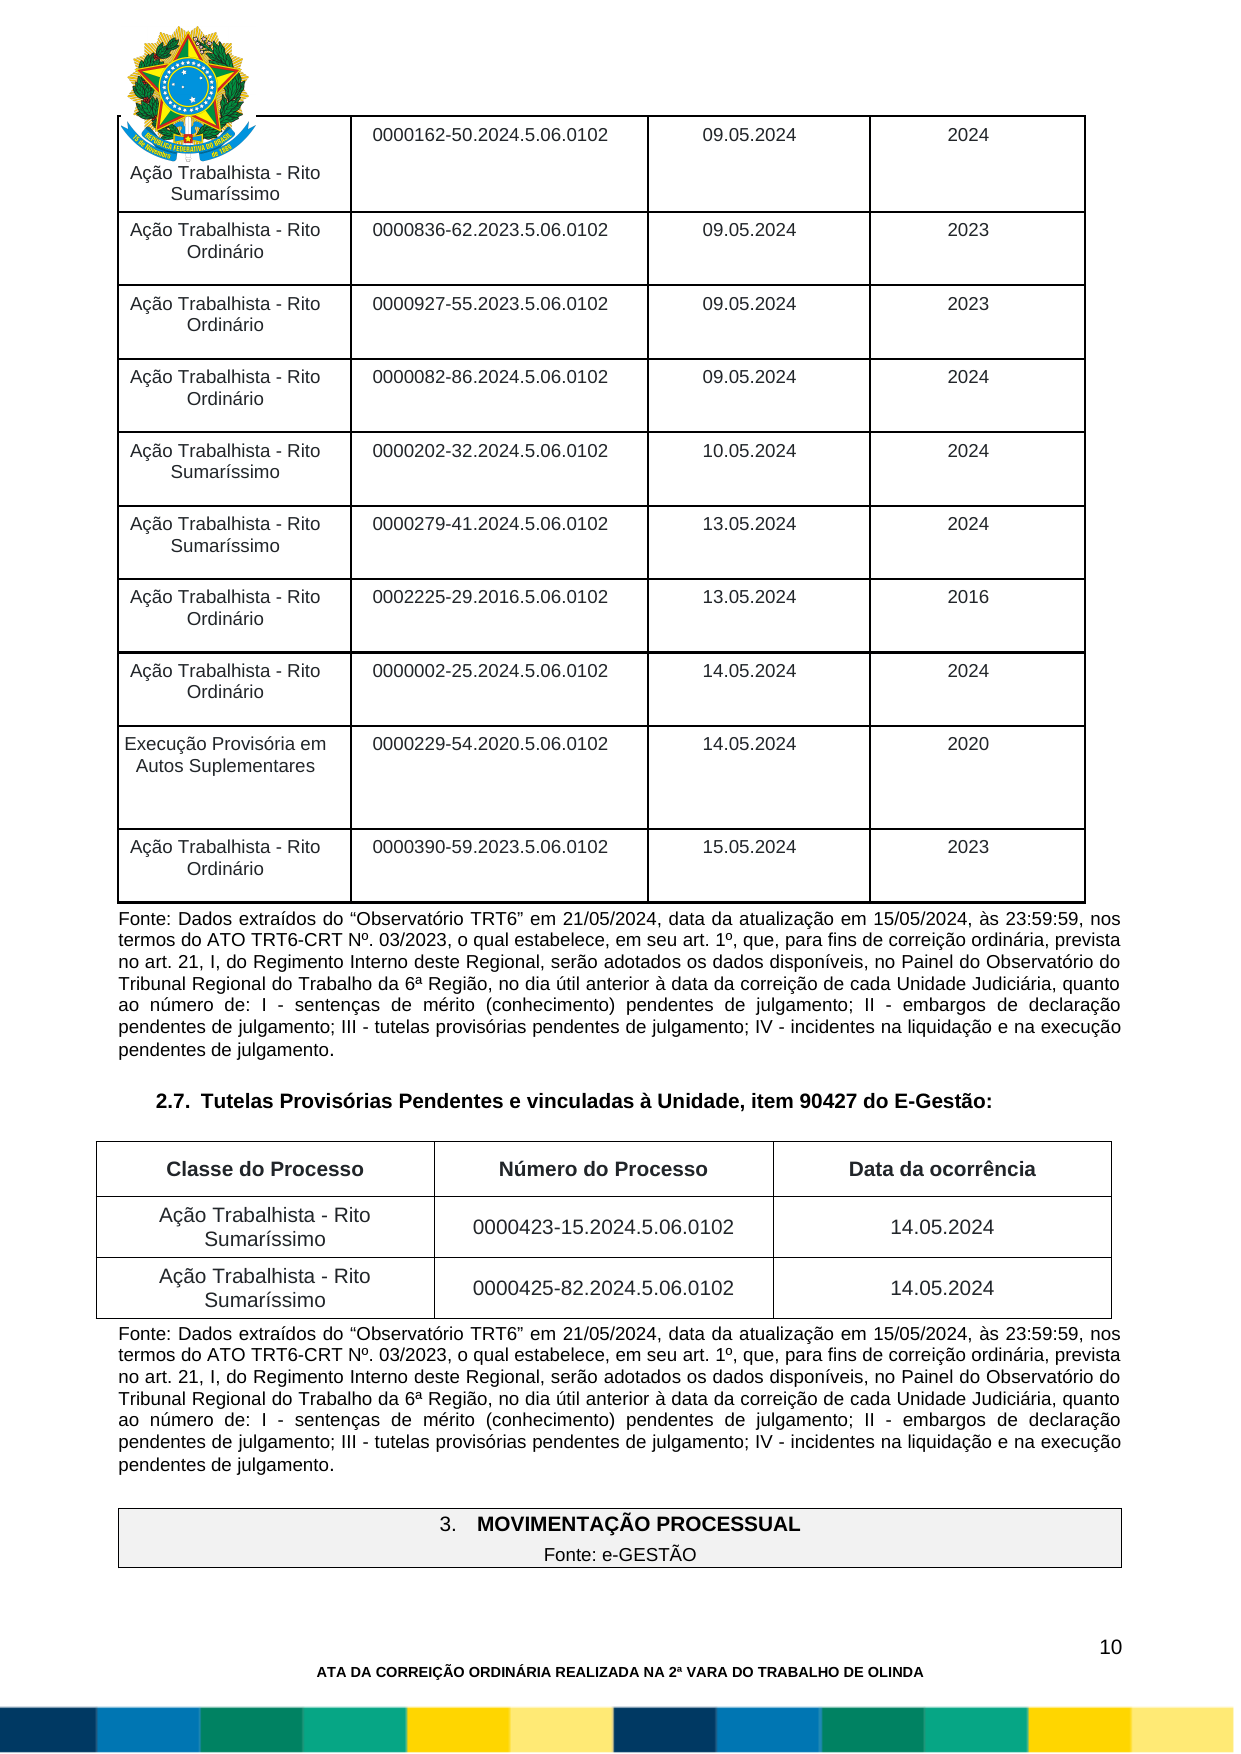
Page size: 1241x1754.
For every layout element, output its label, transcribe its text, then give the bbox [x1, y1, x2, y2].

list Tutelas Provisórias Pendentes e vinculadas à Unidade, item 90427 do E-Gestão: [156, 1089, 1122, 1113]
table_cell 2024 [871, 433, 1084, 504]
table_cell 10.05.2024 [649, 433, 869, 504]
table_cell 0000425-82.2024.5.06.0102 [435, 1258, 773, 1317]
table_cell Ação Trabalhista - Rito Sumaríssimo [97, 1258, 434, 1317]
table_cell Ação Trabalhista - Rito Sumaríssimo [119, 507, 350, 578]
text Fonte: e-GESTÃO [119, 1541, 1121, 1567]
table_cell 2024 [871, 360, 1084, 431]
table_cell 2020 [871, 727, 1084, 828]
table_cell 0000002-25.2024.5.06.0102 [352, 654, 647, 725]
table_header Classe do Processo [97, 1142, 434, 1196]
table_cell 09.05.2024 [649, 286, 869, 358]
table_cell 0000423-15.2024.5.06.0102 [435, 1197, 773, 1257]
list MOVIMENTAÇÃO PROCESSUAL [119, 1509, 1121, 1535]
table_cell 2023 [871, 830, 1084, 901]
table_cell 2016 [871, 580, 1084, 651]
table_cell Ação Trabalhista - Rito Ordinário [119, 286, 350, 358]
text Fonte: Dados extraídos do “Observatório TRT6” em 21/05/2024, data da atualização em 15/05/2024, às 23:59:59, nos termos do ATO TRT6-CRT Nº. 03/2023, o qual estabelece, em seu art. 1º, que, para fins de correição ordinária, prevista no art. 21, I, do Regimento Interno deste Regional, serão adotados os dados disponíveis, no Painel do Observatório do Tribunal Regional do Trabalho da 6ª Região, no dia útil anterior à data da correição de cada Unidade Judiciária, quanto ao número de: I - sentenças de mérito (conhecimento) pendentes de julgamento; II - embargos de declaração pendentes de julgamento; III - tutelas provisórias pendentes de julgamento; IV - incidentes na liquidação e na execução pendentes de julgamento. [118, 1323, 1122, 1476]
table_cell 15.05.2024 [649, 830, 869, 901]
table_cell 0000279-41.2024.5.06.0102 [352, 507, 647, 578]
table_header Data da ocorrência [774, 1142, 1111, 1196]
table_cell 09.05.2024 [649, 117, 869, 211]
table_cell 14.05.2024 [774, 1197, 1111, 1257]
table_cell 09.05.2024 [649, 213, 869, 284]
table_cell 0002225-29.2016.5.06.0102 [352, 580, 647, 651]
table_cell 2024 [871, 507, 1084, 578]
table_cell Ação Trabalhista - Rito Ordinário [119, 830, 350, 901]
table_cell 0000390-59.2023.5.06.0102 [352, 830, 647, 901]
table_cell 0000927-55.2023.5.06.0102 [352, 286, 647, 358]
text Fonte: Dados extraídos do “Observatório TRT6” em 21/05/2024, data da atualização em 15/05/2024, às 23:59:59, nos termos do ATO TRT6-CRT Nº. 03/2023, o qual estabelece, em seu art. 1º, que, para fins de correição ordinária, prevista no art. 21, I, do Regimento Interno deste Regional, serão adotados os dados disponíveis, no Painel do Observatório do Tribunal Regional do Trabalho da 6ª Região, no dia útil anterior à data da correição de cada Unidade Judiciária, quanto ao número de: I - sentenças de mérito (conhecimento) pendentes de julgamento; II - embargos de declaração pendentes de julgamento; III - tutelas provisórias pendentes de julgamento; IV - incidentes na liquidação e na execução pendentes de julgamento. [118, 908, 1122, 1061]
table_cell 14.05.2024 [649, 727, 869, 828]
table_cell Ação Trabalhista - Rito Ordinário [119, 213, 350, 284]
table_cell 2023 [871, 213, 1084, 284]
table_cell Ação Trabalhista - Rito Sumaríssimo [119, 433, 350, 504]
table_cell Ação Trabalhista - Rito Ordinário [119, 360, 350, 431]
table_cell 0000202-32.2024.5.06.0102 [352, 433, 647, 504]
table_cell 2024 [871, 117, 1084, 211]
table_cell 0000162-50.2024.5.06.0102 [352, 117, 647, 211]
table_header Número do Processo [435, 1142, 773, 1196]
table_cell 2023 [871, 286, 1084, 358]
table_cell 13.05.2024 [649, 580, 869, 651]
table_cell 2024 [871, 654, 1084, 725]
table_cell 13.05.2024 [649, 507, 869, 578]
table_cell 0000836-62.2023.5.06.0102 [352, 213, 647, 284]
table_cell Execução Provisória em Autos Suplementares [119, 727, 350, 828]
table_cell 09.05.2024 [649, 360, 869, 431]
table_cell 14.05.2024 [649, 654, 869, 725]
table_cell 0000082-86.2024.5.06.0102 [352, 360, 647, 431]
table_cell Ação Trabalhista - Rito Ordinário [119, 580, 350, 651]
table_cell 0000229-54.2020.5.06.0102 [352, 727, 647, 828]
table_cell Ação Trabalhista - Rito Sumaríssimo [97, 1197, 434, 1257]
table_cell Ação Trabalhista - Rito Ordinário [119, 654, 350, 725]
table_cell 14.05.2024 [774, 1258, 1111, 1317]
table_cell Ação Trabalhista - Rito Sumaríssimo [119, 117, 350, 211]
